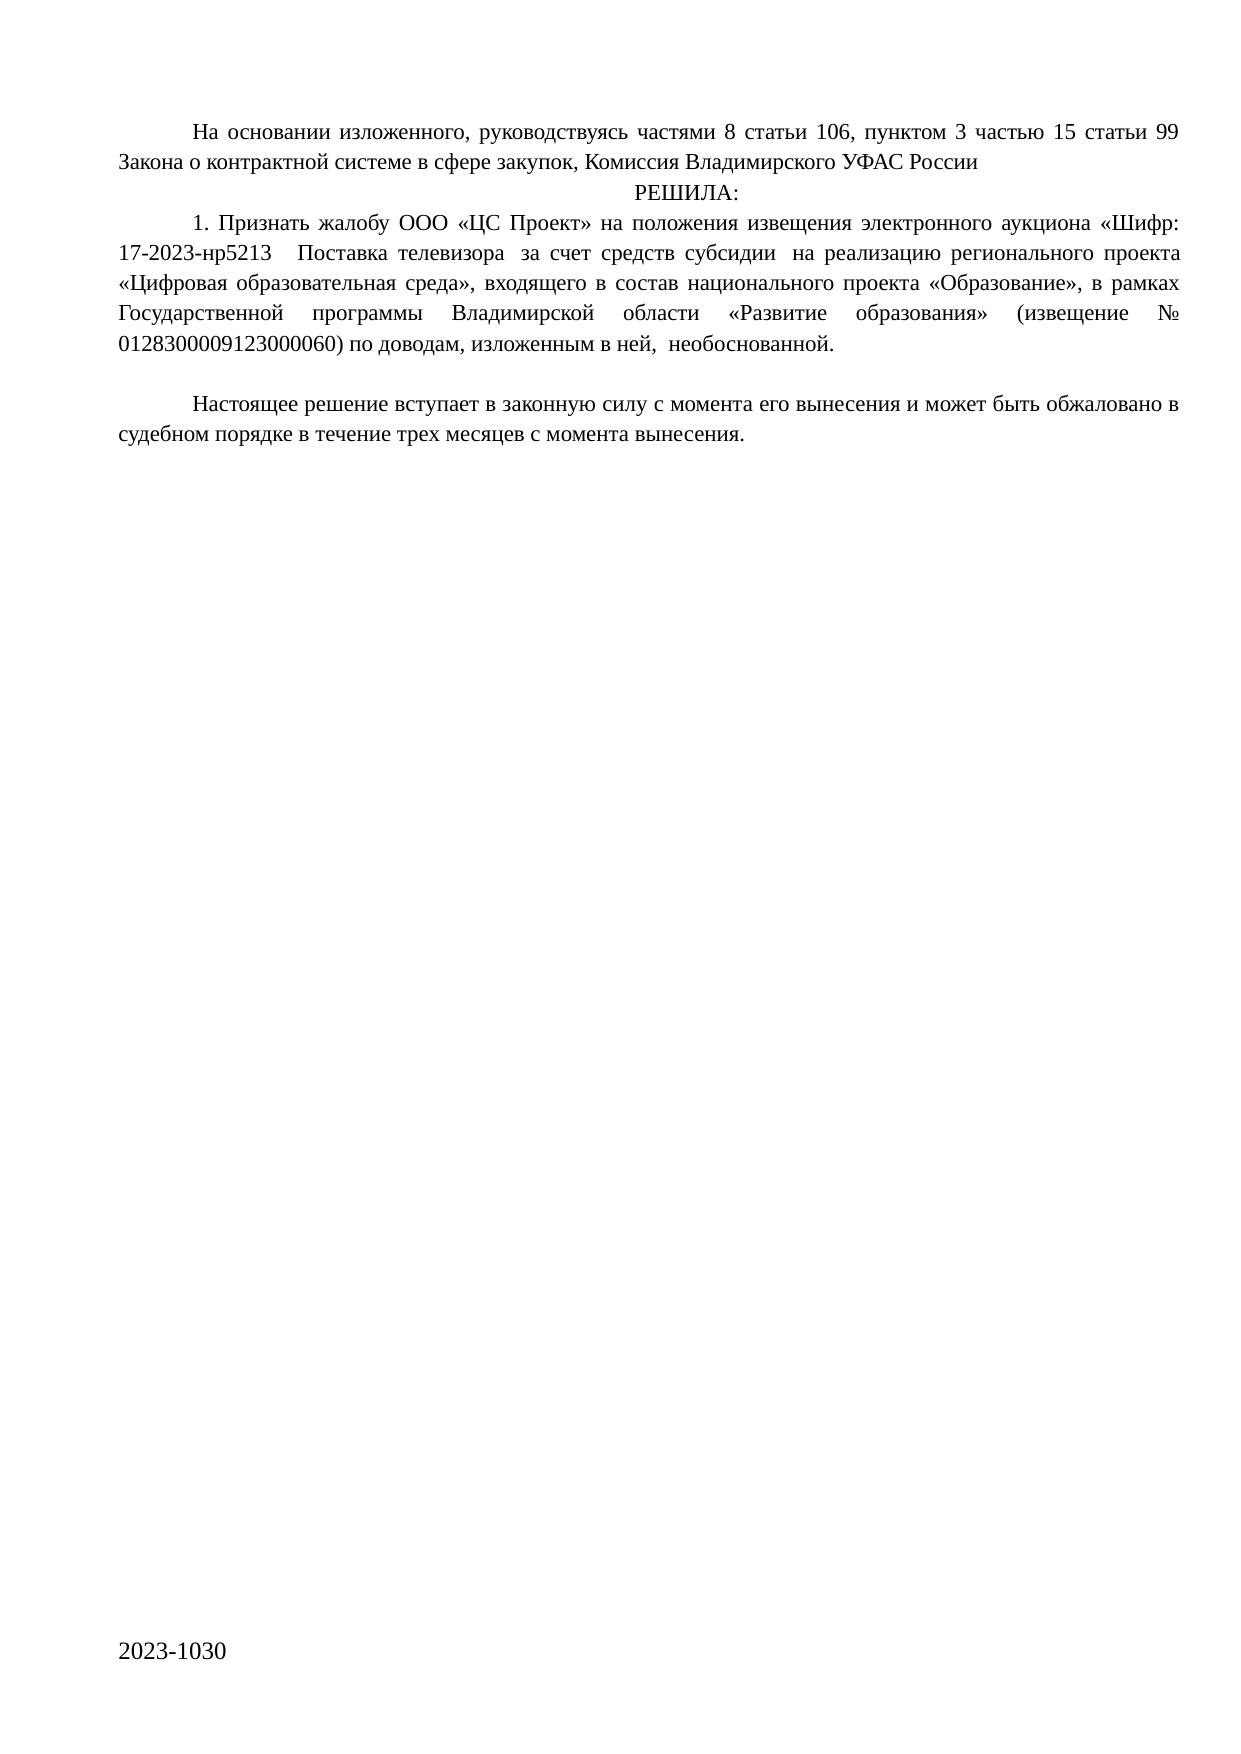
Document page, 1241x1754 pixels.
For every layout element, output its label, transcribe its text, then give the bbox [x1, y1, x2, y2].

text 1. Признать жалобу ООО «ЦС Проект» на положения извещения электронного аукциона «Шифр: 17-2023-нр5213 Поставка телевизора за счет средств субсидии на реализацию регионального проекта «Цифровая образовательная среда», входящего в состав национального проекта «Образование», в рамках Государственной программы Владимирской области «Развитие образования» (извещение № 0128300009123000060) по доводам, изложенным в ней, необоснованной. [118, 209, 1181, 356]
text РЕШИЛА: [118, 178, 1181, 205]
text На основании изложенного, руководствуясь частями 8 статьи 106, пунктом 3 частью 15 статьи 99 Закона о контрактной системе в сфере закупок, Комиссия Владимирского УФАС России [118, 118, 1181, 175]
text Настоящее решение вступает в законную силу с момента его вынесения и может быть обжаловано в судебном порядке в течение трех месяцев с момента вынесения. [118, 390, 1181, 447]
